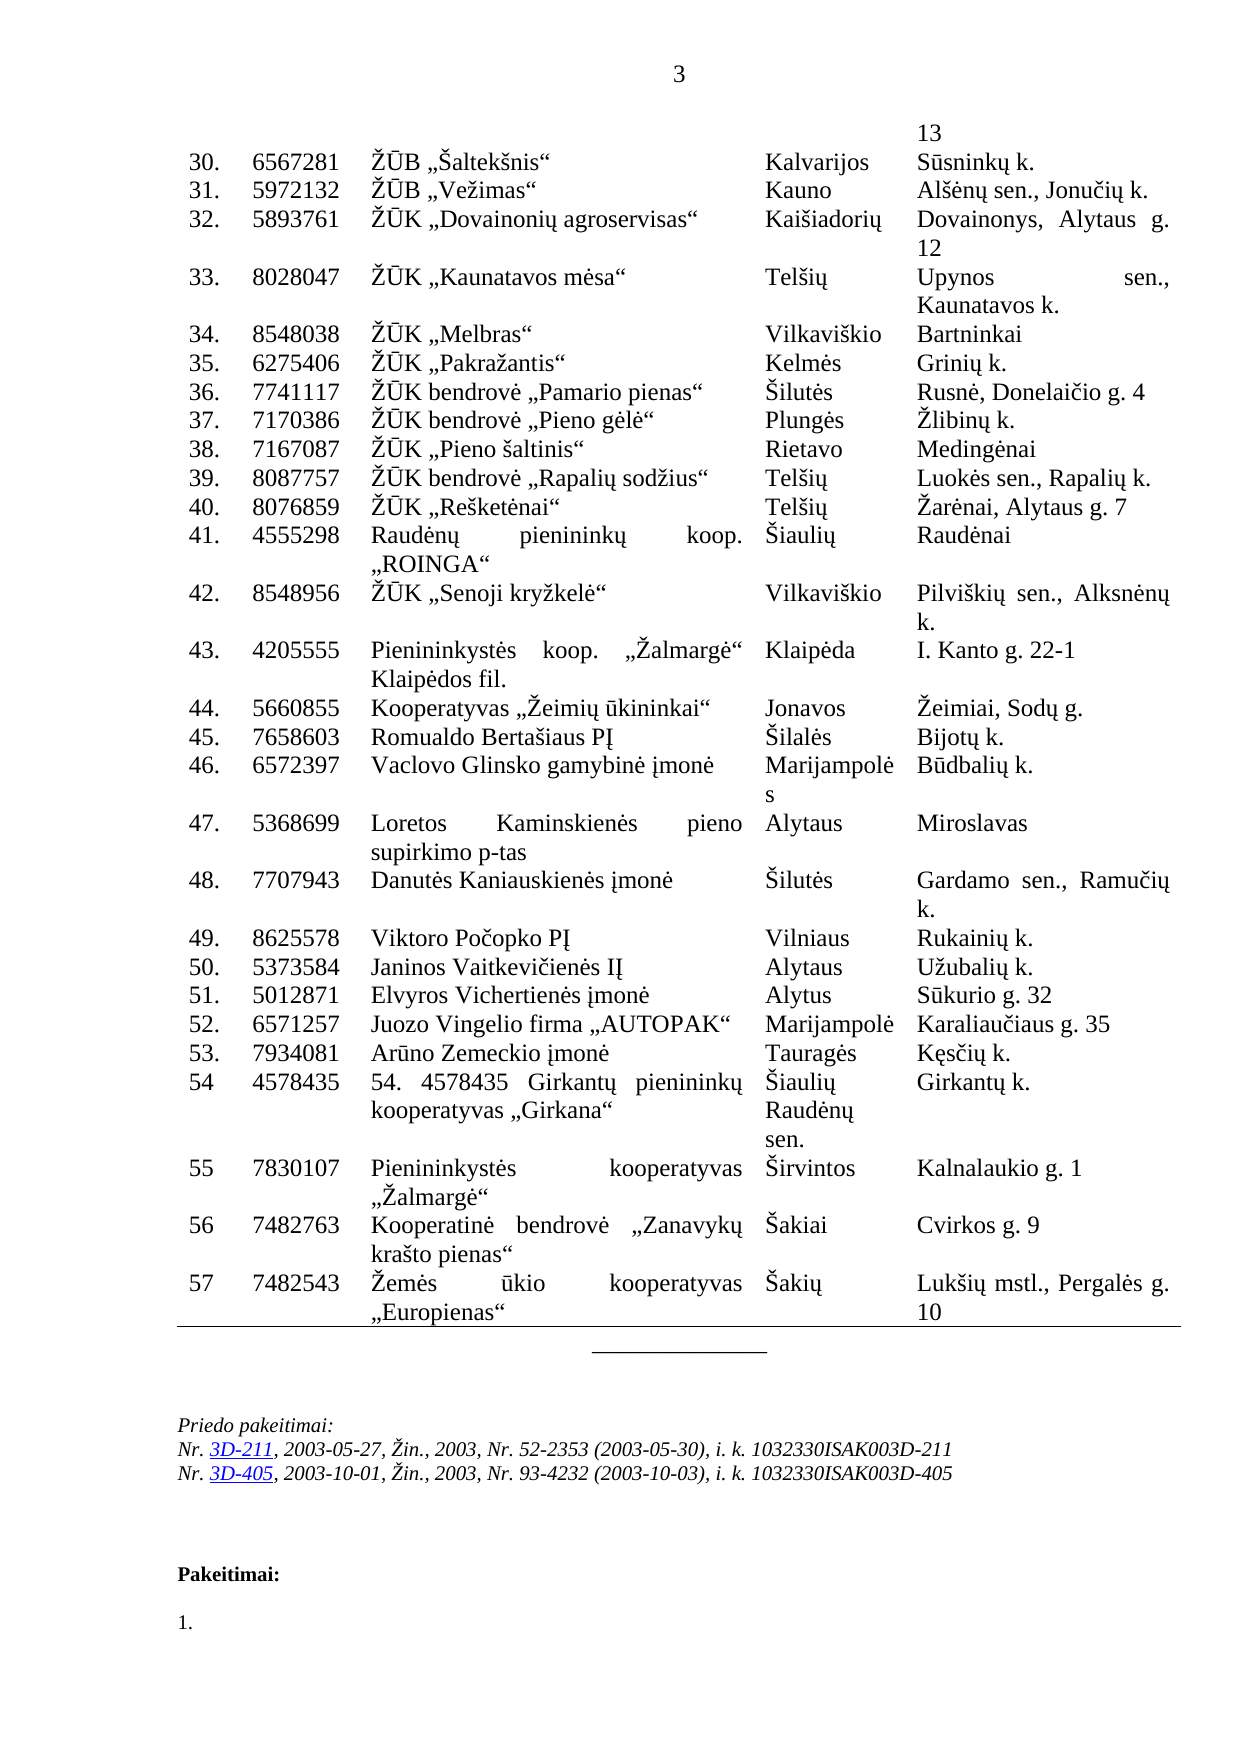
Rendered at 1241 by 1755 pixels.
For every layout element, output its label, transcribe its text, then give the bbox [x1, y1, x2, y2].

table_cell Viktoro Počopko PĮ [359, 923, 754, 952]
table_cell Juozo Vingelio firma „AUTOPAK“ [359, 1009, 754, 1038]
table_cell Širvintos [754, 1153, 905, 1211]
table_cell 6571257 [241, 1009, 359, 1038]
table_cell 37. [177, 406, 241, 434]
table_cell 5373584 [241, 952, 359, 981]
table_cell Romualdo Bertašiaus PĮ [359, 722, 754, 751]
table_cell 5368699 [241, 808, 359, 866]
table_cell Telšių [754, 492, 905, 521]
table_cell 46. [177, 751, 241, 808]
table_cell 53. [177, 1038, 241, 1067]
table_cell Gardamo sen., Ramučių k. [905, 866, 1181, 923]
table_cell Medingėnai [905, 434, 1181, 463]
table_cell 40. [177, 492, 241, 521]
table_cell Būdbalių k. [905, 751, 1181, 808]
table_cell Alšėnų sen., Jonučių k. [905, 176, 1181, 204]
table_cell ŽŪK „Rešketėnai“ [359, 492, 754, 521]
table_cell 7170386 [241, 406, 359, 434]
table_cell Luokės sen., Rapalių k. [905, 463, 1181, 492]
table_cell 5012871 [241, 981, 359, 1009]
table_cell 36. [177, 377, 241, 406]
table_cell Cvirkos g. 9 [905, 1211, 1181, 1268]
table_cell ŽŪK „Dovainonių agroservisas“ [359, 204, 754, 262]
table_cell 50. [177, 952, 241, 981]
table_cell Žeimiai, Sodų g. [905, 693, 1181, 722]
table_cell 4578435 [241, 1067, 359, 1153]
table_cell Raudėnai [905, 521, 1181, 578]
table_cell Žlibinų k. [905, 406, 1181, 434]
table_cell ŽŪK „Kaunatavos mėsa“ [359, 262, 754, 319]
table_cell 55 [177, 1153, 241, 1211]
table_cell Sūsninkų k. [905, 147, 1181, 176]
table_cell Rietavo [754, 434, 905, 463]
table_cell Šakiai [754, 1211, 905, 1268]
table_cell Žemės ūkio kooperatyvas „Europienas“ [359, 1268, 754, 1326]
table_cell Šilutės [754, 866, 905, 923]
table_cell 8076859 [241, 492, 359, 521]
table_cell 49. [177, 923, 241, 952]
table_cell Pienininkystės kooperatyvas „Žalmargė“ [359, 1153, 754, 1211]
table_cell Plungės [754, 406, 905, 434]
table_cell Kęsčių k. [905, 1038, 1181, 1067]
table_cell Klaipėda [754, 636, 905, 693]
table_cell 35. [177, 348, 241, 377]
table_cell ŽŪK „Pakražantis“ [359, 348, 754, 377]
text 1. [177, 1610, 1181, 1634]
table_cell Sūkurio g. 32 [905, 981, 1181, 1009]
table_cell 38. [177, 434, 241, 463]
table_cell Dovainonys, Alytaus g. 12 [905, 204, 1181, 262]
table_cell 8087757 [241, 463, 359, 492]
text ______________ [177, 1327, 1181, 1355]
table_cell 8548038 [241, 319, 359, 348]
table_cell Marijampolės [754, 751, 905, 808]
table_cell [359, 118, 754, 147]
table_cell 8028047 [241, 262, 359, 319]
table_cell Vilniaus [754, 923, 905, 952]
table_cell [241, 118, 359, 147]
table_cell 5972132 [241, 176, 359, 204]
text Nr. 3D-211, 2003-05-27, Žin., 2003, Nr. 52-2353 (2003-05-30), i. k. 1032330ISAK003D-211 [177, 1437, 1181, 1461]
table_cell 7830107 [241, 1153, 359, 1211]
table_cell Girkantų k. [905, 1067, 1181, 1153]
table_cell Miroslavas [905, 808, 1181, 866]
table_cell 34. [177, 319, 241, 348]
table_cell 7934081 [241, 1038, 359, 1067]
text Nr. 3D-405, 2003-10-01, Žin., 2003, Nr. 93-4232 (2003-10-03), i. k. 1032330ISAK003D-405 [177, 1461, 1181, 1485]
table_cell Alytus [754, 981, 905, 1009]
table_cell Šakių [754, 1268, 905, 1326]
table_cell ŽŪB „Šaltekšnis“ [359, 147, 754, 176]
table_cell Tauragės [754, 1038, 905, 1067]
table_cell Kooperatyvas „Žeimių ūkininkai“ [359, 693, 754, 722]
table_cell ŽŪK bendrovė „Rapalių sodžius“ [359, 463, 754, 492]
table_cell 6567281 [241, 147, 359, 176]
table_cell ŽŪK bendrovė „Pamario pienas“ [359, 377, 754, 406]
table_cell Bijotų k. [905, 722, 1181, 751]
table_cell Šiaulių [754, 521, 905, 578]
table_cell Janinos Vaitkevičienės IĮ [359, 952, 754, 981]
table_cell Rukainių k. [905, 923, 1181, 952]
table_cell Šilalės [754, 722, 905, 751]
table_cell Alytaus [754, 952, 905, 981]
table_cell 5660855 [241, 693, 359, 722]
table_cell 30. [177, 147, 241, 176]
table_cell 41. [177, 521, 241, 578]
table_cell Kauno [754, 176, 905, 204]
table_cell 7167087 [241, 434, 359, 463]
table_cell Jonavos [754, 693, 905, 722]
table_cell Telšių [754, 463, 905, 492]
table_cell Upynos sen., Kaunatavos k. [905, 262, 1181, 319]
table_cell ŽŪK bendrovė „Pieno gėlė“ [359, 406, 754, 434]
table_cell 57 [177, 1268, 241, 1326]
table_cell Vaclovo Glinsko gamybinė įmonė [359, 751, 754, 808]
table_cell 4205555 [241, 636, 359, 693]
table_cell 44. [177, 693, 241, 722]
table_cell 7741117 [241, 377, 359, 406]
table_cell Kaišiadorių [754, 204, 905, 262]
table_cell 45. [177, 722, 241, 751]
table_cell 33. [177, 262, 241, 319]
table_cell Arūno Zemeckio įmonė [359, 1038, 754, 1067]
table_cell Marijampolė [754, 1009, 905, 1038]
table_cell Telšių [754, 262, 905, 319]
table_cell 4555298 [241, 521, 359, 578]
table_cell 13 [905, 118, 1181, 147]
table_cell Bartninkai [905, 319, 1181, 348]
table_cell Danutės Kaniauskienės įmonė [359, 866, 754, 923]
table_cell Užubalių k. [905, 952, 1181, 981]
table_cell 47. [177, 808, 241, 866]
table_cell Karaliaučiaus g. 35 [905, 1009, 1181, 1038]
table_cell Kalvarijos [754, 147, 905, 176]
table_cell Vilkaviškio [754, 319, 905, 348]
table_cell 7658603 [241, 722, 359, 751]
table_cell Lukšių mstl., Pergalės g. 10 [905, 1268, 1181, 1326]
table_cell 8625578 [241, 923, 359, 952]
table_cell Kooperatinė bendrovė „Zanavykų krašto pienas“ [359, 1211, 754, 1268]
table_cell Vilkaviškio [754, 578, 905, 636]
table_cell 52. [177, 1009, 241, 1038]
table_cell 31. [177, 176, 241, 204]
table_cell Pienininkystės koop. „Žalmargė“ Klaipėdos fil. [359, 636, 754, 693]
table_cell ŽŪB „Vežimas“ [359, 176, 754, 204]
table_cell I. Kanto g. 22-1 [905, 636, 1181, 693]
text Priedo pakeitimai: [177, 1413, 1181, 1437]
table_cell 42. [177, 578, 241, 636]
table_cell 56 [177, 1211, 241, 1268]
table_cell Kelmės [754, 348, 905, 377]
table_cell 6572397 [241, 751, 359, 808]
table_cell 32. [177, 204, 241, 262]
text Pakeitimai: [177, 1562, 1181, 1586]
table_cell 7707943 [241, 866, 359, 923]
table_cell Kalnalaukio g. 1 [905, 1153, 1181, 1211]
table_cell Rusnė, Donelaičio g. 4 [905, 377, 1181, 406]
table_cell Šiaulių Raudėnų sen. [754, 1067, 905, 1153]
table_cell ŽŪK „Senoji kryžkelė“ [359, 578, 754, 636]
table_cell [177, 118, 241, 147]
table_cell 6275406 [241, 348, 359, 377]
table_cell 43. [177, 636, 241, 693]
table_cell Žarėnai, Alytaus g. 7 [905, 492, 1181, 521]
table_cell ŽŪK „Melbras“ [359, 319, 754, 348]
table_cell 39. [177, 463, 241, 492]
table_cell 7482763 [241, 1211, 359, 1268]
table_cell Šilutės [754, 377, 905, 406]
table_cell [754, 118, 905, 147]
table_cell Grinių k. [905, 348, 1181, 377]
table_cell Loretos Kaminskienės pieno supirkimo p-tas [359, 808, 754, 866]
table_cell Pilviškių sen., Alksnėnų k. [905, 578, 1181, 636]
table_cell 5893761 [241, 204, 359, 262]
table_cell ŽŪK „Pieno šaltinis“ [359, 434, 754, 463]
table_cell Alytaus [754, 808, 905, 866]
table_cell 7482543 [241, 1268, 359, 1326]
table_cell Elvyros Vichertienės įmonė [359, 981, 754, 1009]
table_cell 8548956 [241, 578, 359, 636]
table_cell Raudėnų pienininkų koop. „ROINGA“ [359, 521, 754, 578]
table_cell 48. [177, 866, 241, 923]
table_cell 54. 4578435 Girkantų pienininkų kooperatyvas „Girkana“ [359, 1067, 754, 1153]
table_cell 51. [177, 981, 241, 1009]
table_cell 54 [177, 1067, 241, 1153]
